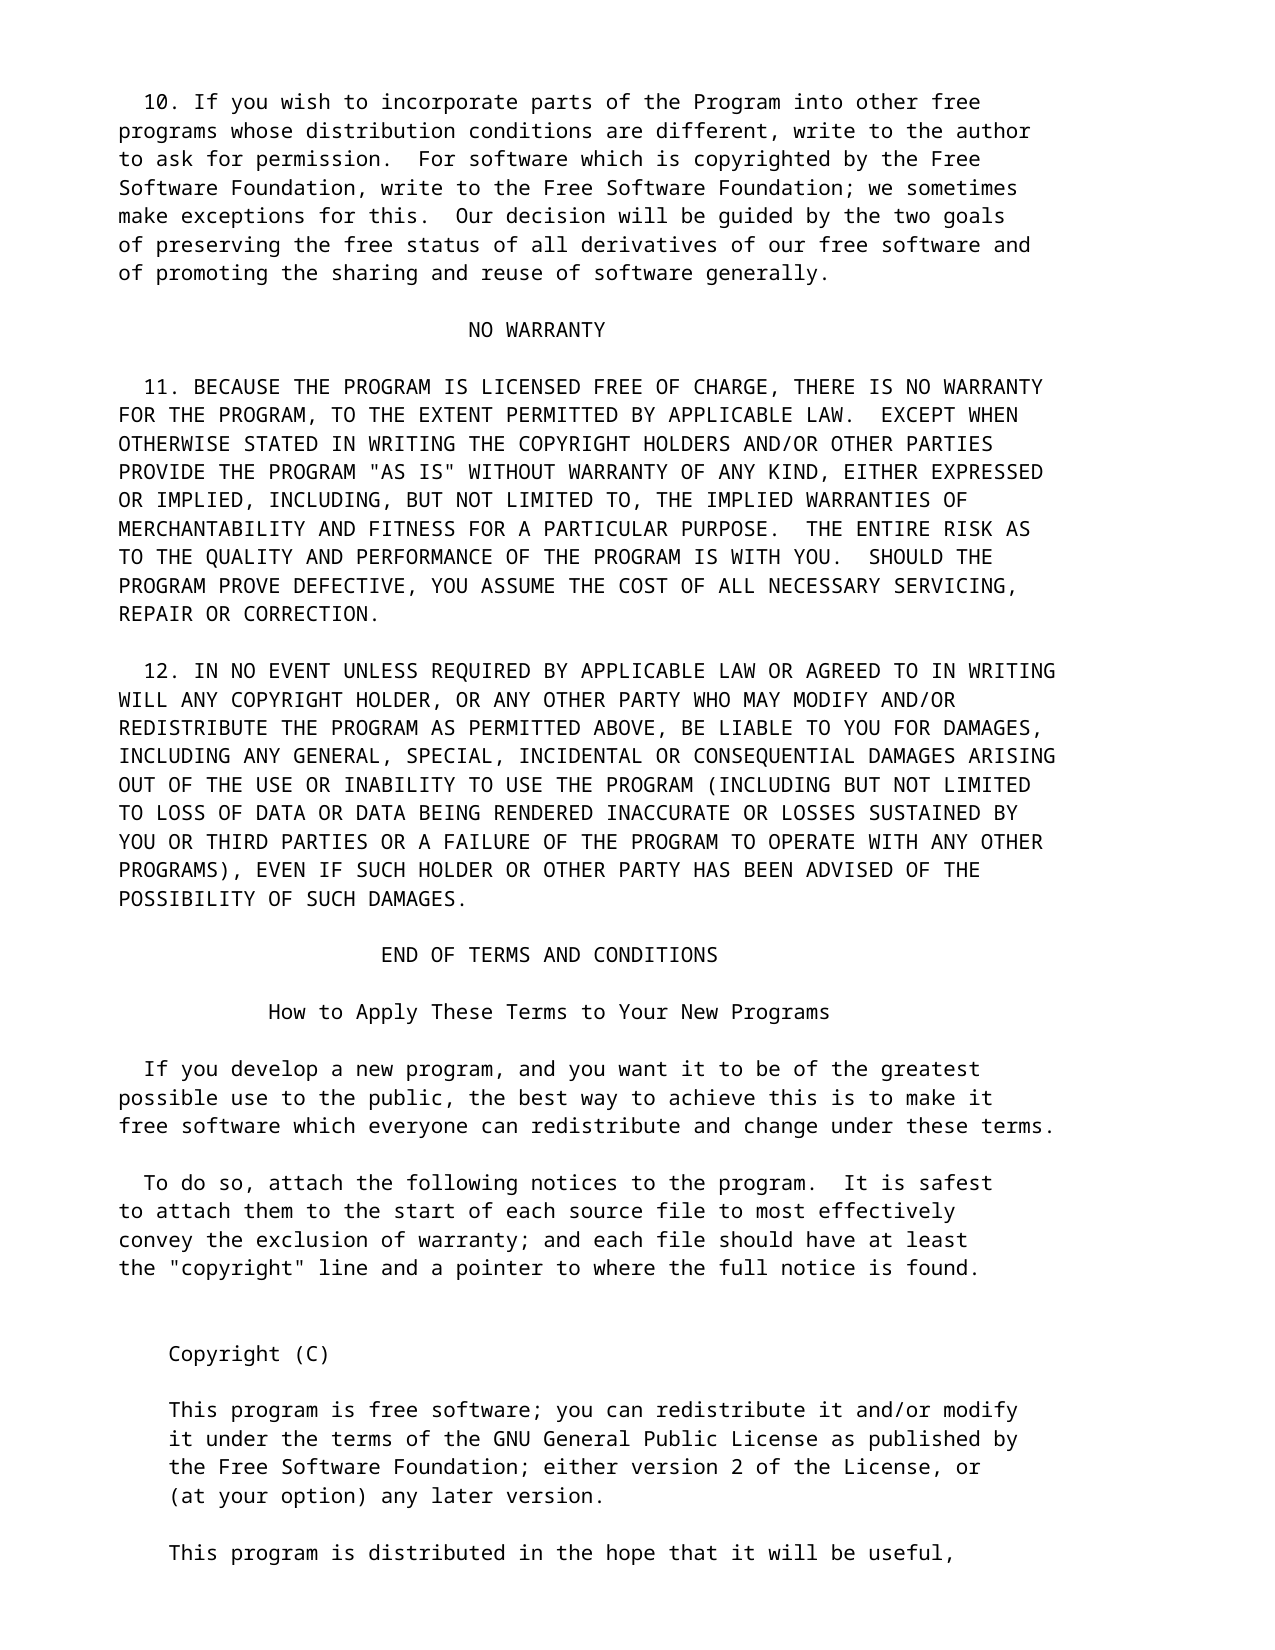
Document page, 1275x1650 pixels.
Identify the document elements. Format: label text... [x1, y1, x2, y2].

text PROVIDE THE PROGRAM "AS IS" WITHOUT WARRANTY OF ANY KIND, EITHER EXPRESSED [118, 457, 1216, 486]
text PROGRAM PROVE DEFECTIVE, YOU ASSUME THE COST OF ALL NECESSARY SERVICING, [118, 571, 1216, 599]
text 11. BECAUSE THE PROGRAM IS LICENSED FREE OF CHARGE, THERE IS NO WARRANTY [118, 372, 1216, 400]
text it under the terms of the GNU General Public License as published by [118, 1424, 1216, 1452]
text REDISTRIBUTE THE PROGRAM AS PERMITTED ABOVE, BE LIABLE TO YOU FOR DAMAGES, [118, 713, 1216, 742]
text OR IMPLIED, INCLUDING, BUT NOT LIMITED TO, THE IMPLIED WARRANTIES OF [118, 486, 1216, 514]
text to attach them to the start of each source file to most effectively [118, 1197, 1216, 1225]
text the "copyright" line and a pointer to where the full notice is found. [118, 1253, 1216, 1282]
text How to Apply These Terms to Your New Programs [118, 997, 1216, 1026]
text possible use to the public, the best way to achieve this is to make it [118, 1083, 1216, 1111]
text convey the exclusion of warranty; and each file should have at least [118, 1225, 1216, 1253]
text WILL ANY COPYRIGHT HOLDER, OR ANY OTHER PARTY WHO MAY MODIFY AND/OR [118, 685, 1216, 713]
text To do so, attach the following notices to the program. It is safest [118, 1168, 1216, 1197]
text OTHERWISE STATED IN WRITING THE COPYRIGHT HOLDERS AND/OR OTHER PARTIES [118, 429, 1216, 457]
text If you develop a new program, and you want it to be of the greatest [118, 1054, 1216, 1083]
text NO WARRANTY [118, 315, 1216, 343]
text free software which everyone can redistribute and change under these terms. [118, 1111, 1216, 1140]
text TO LOSS OF DATA OR DATA BEING RENDERED INACCURATE OR LOSSES SUSTAINED BY [118, 798, 1216, 827]
text of promoting the sharing and reuse of software generally. [118, 258, 1216, 287]
text programs whose distribution conditions are different, write to the author [118, 116, 1216, 144]
text PROGRAMS), EVEN IF SUCH HOLDER OR OTHER PARTY HAS BEEN ADVISED OF THE [118, 855, 1216, 884]
text the Free Software Foundation; either version 2 of the License, or [118, 1452, 1216, 1481]
text INCLUDING ANY GENERAL, SPECIAL, INCIDENTAL OR CONSEQUENTIAL DAMAGES ARISING [118, 742, 1216, 770]
text MERCHANTABILITY AND FITNESS FOR A PARTICULAR PURPOSE. THE ENTIRE RISK AS [118, 514, 1216, 542]
text of preserving the free status of all derivatives of our free software and [118, 230, 1216, 258]
text POSSIBILITY OF SUCH DAMAGES. [118, 884, 1216, 912]
text FOR THE PROGRAM, TO THE EXTENT PERMITTED BY APPLICABLE LAW. EXCEPT WHEN [118, 400, 1216, 429]
text to ask for permission. For software which is copyrighted by the Free [118, 144, 1216, 173]
text Software Foundation, write to the Free Software Foundation; we sometimes [118, 173, 1216, 201]
text (at your option) any later version. [118, 1481, 1216, 1509]
text YOU OR THIRD PARTIES OR A FAILURE OF THE PROGRAM TO OPERATE WITH ANY OTHER [118, 827, 1216, 855]
text 10. If you wish to incorporate parts of the Program into other free [118, 87, 1216, 116]
text make exceptions for this. Our decision will be guided by the two goals [118, 201, 1216, 230]
text OUT OF THE USE OR INABILITY TO USE THE PROGRAM (INCLUDING BUT NOT LIMITED [118, 770, 1216, 798]
text END OF TERMS AND CONDITIONS [118, 941, 1216, 969]
text 12. IN NO EVENT UNLESS REQUIRED BY APPLICABLE LAW OR AGREED TO IN WRITING [118, 656, 1216, 685]
text REPAIR OR CORRECTION. [118, 599, 1216, 628]
text This program is distributed in the hope that it will be useful, [118, 1538, 1216, 1566]
text This program is free software; you can redistribute it and/or modify [118, 1396, 1216, 1424]
text Copyright (C) [118, 1339, 1216, 1367]
text TO THE QUALITY AND PERFORMANCE OF THE PROGRAM IS WITH YOU. SHOULD THE [118, 542, 1216, 571]
